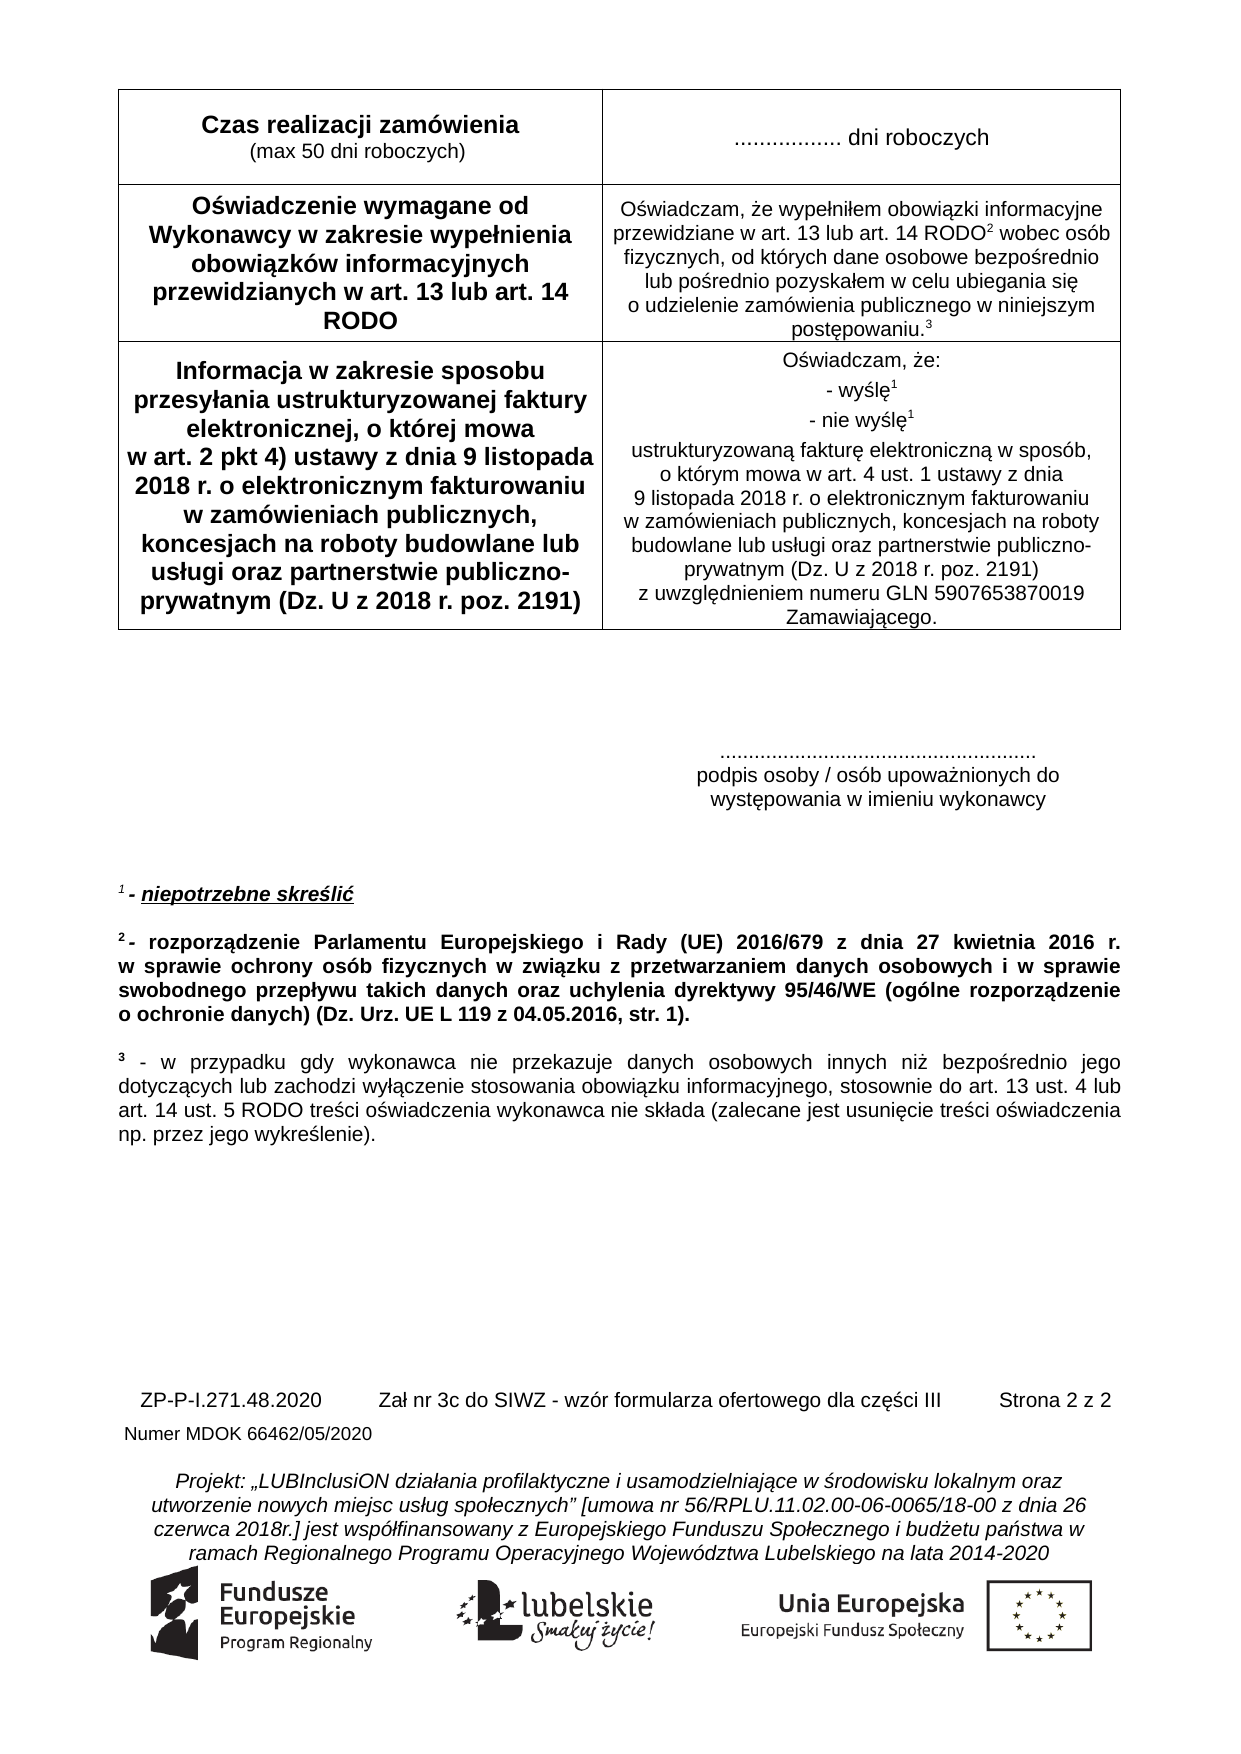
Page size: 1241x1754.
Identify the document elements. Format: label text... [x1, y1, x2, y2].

text 1 - niepotrzebne skreślić [118, 882, 1122, 906]
picture [148, 1564, 1093, 1661]
table_cell Oświadczam, że wypełniłem obowiązki informacyjne przewidziane w art. 13 lub art. 14 RODO2 wobec osób fizycznych, od których dane osobowe bezpośrednio lub pośrednio pozyskałem w celu ubiegania się o udzielenie zamówienia publicznego w niniejszym postępowaniu.3 [603, 185, 1120, 341]
table_cell ................. dni roboczych [603, 90, 1120, 184]
table_cell Oświadczenie wymagane od Wykonawcy w zakresie wypełnienia obowiązków informacyjnych przewidzianych w art. 13 lub art. 14 RODO [119, 185, 602, 341]
text występowania w imieniu wykonawcy [561, 786, 1122, 810]
table_cell Czas realizacji zamówienia (max 50 dni roboczych) [119, 90, 602, 184]
text 3 - w przypadku gdy wykonawca nie przekazuje danych osobowych innych niż bezpośrednio jego dotyczących lub zachodzi wyłączenie stosowania obowiązku informacyjnego, stosownie do art. 13 ust. 4 lub art. 14 ust. 5 RODO treści oświadczenia wykonawca nie składa (zalecane jest usunięcie treści oświadczenia np. przez jego wykreślenie). [118, 1050, 1122, 1146]
text ....................................................... [561, 738, 1122, 762]
text podpis osoby / osób upoważnionych do [561, 762, 1122, 786]
table_cell Informacja w zakresie sposobu przesyłania ustrukturyzowanej faktury elektronicznej, o której mowa w art. 2 pkt 4) ustawy z dnia 9 listopada 2018 r. o elektronicznym fakturowaniu w zamówieniach publicznych, koncesjach na roboty budowlane lub usługi oraz partnerstwie publiczno-prywatnym (Dz. U z 2018 r. poz. 2191) [119, 342, 602, 629]
text 2 - rozporządzenie Parlamentu Europejskiego i Rady (UE) 2016/679 z dnia 27 kwietnia 2016 r. w sprawie ochrony osób fizycznych w związku z przetwarzaniem danych osobowych i w sprawie swobodnego przepływu takich danych oraz uchylenia dyrektywy 95/46/WE (ogólne rozporządzenie o ochronie danych) (Dz. Urz. UE L 119 z 04.05.2016, str. 1). [118, 930, 1122, 1026]
table_cell Oświadczam, że: - wyślę1 - nie wyślę1 ustrukturyzowaną fakturę elektroniczną w sposób, o którym mowa w art. 4 ust. 1 ustawy z dnia 9 listopada 2018 r. o elektronicznym fakturowaniu w zamówieniach publicznych, koncesjach na roboty budowlane lub usługi oraz partnerstwie publiczno-prywatnym (Dz. U z 2018 r. poz. 2191) z uwzględnieniem numeru GLN 5907653870019 Zamawiającego. [603, 342, 1120, 629]
